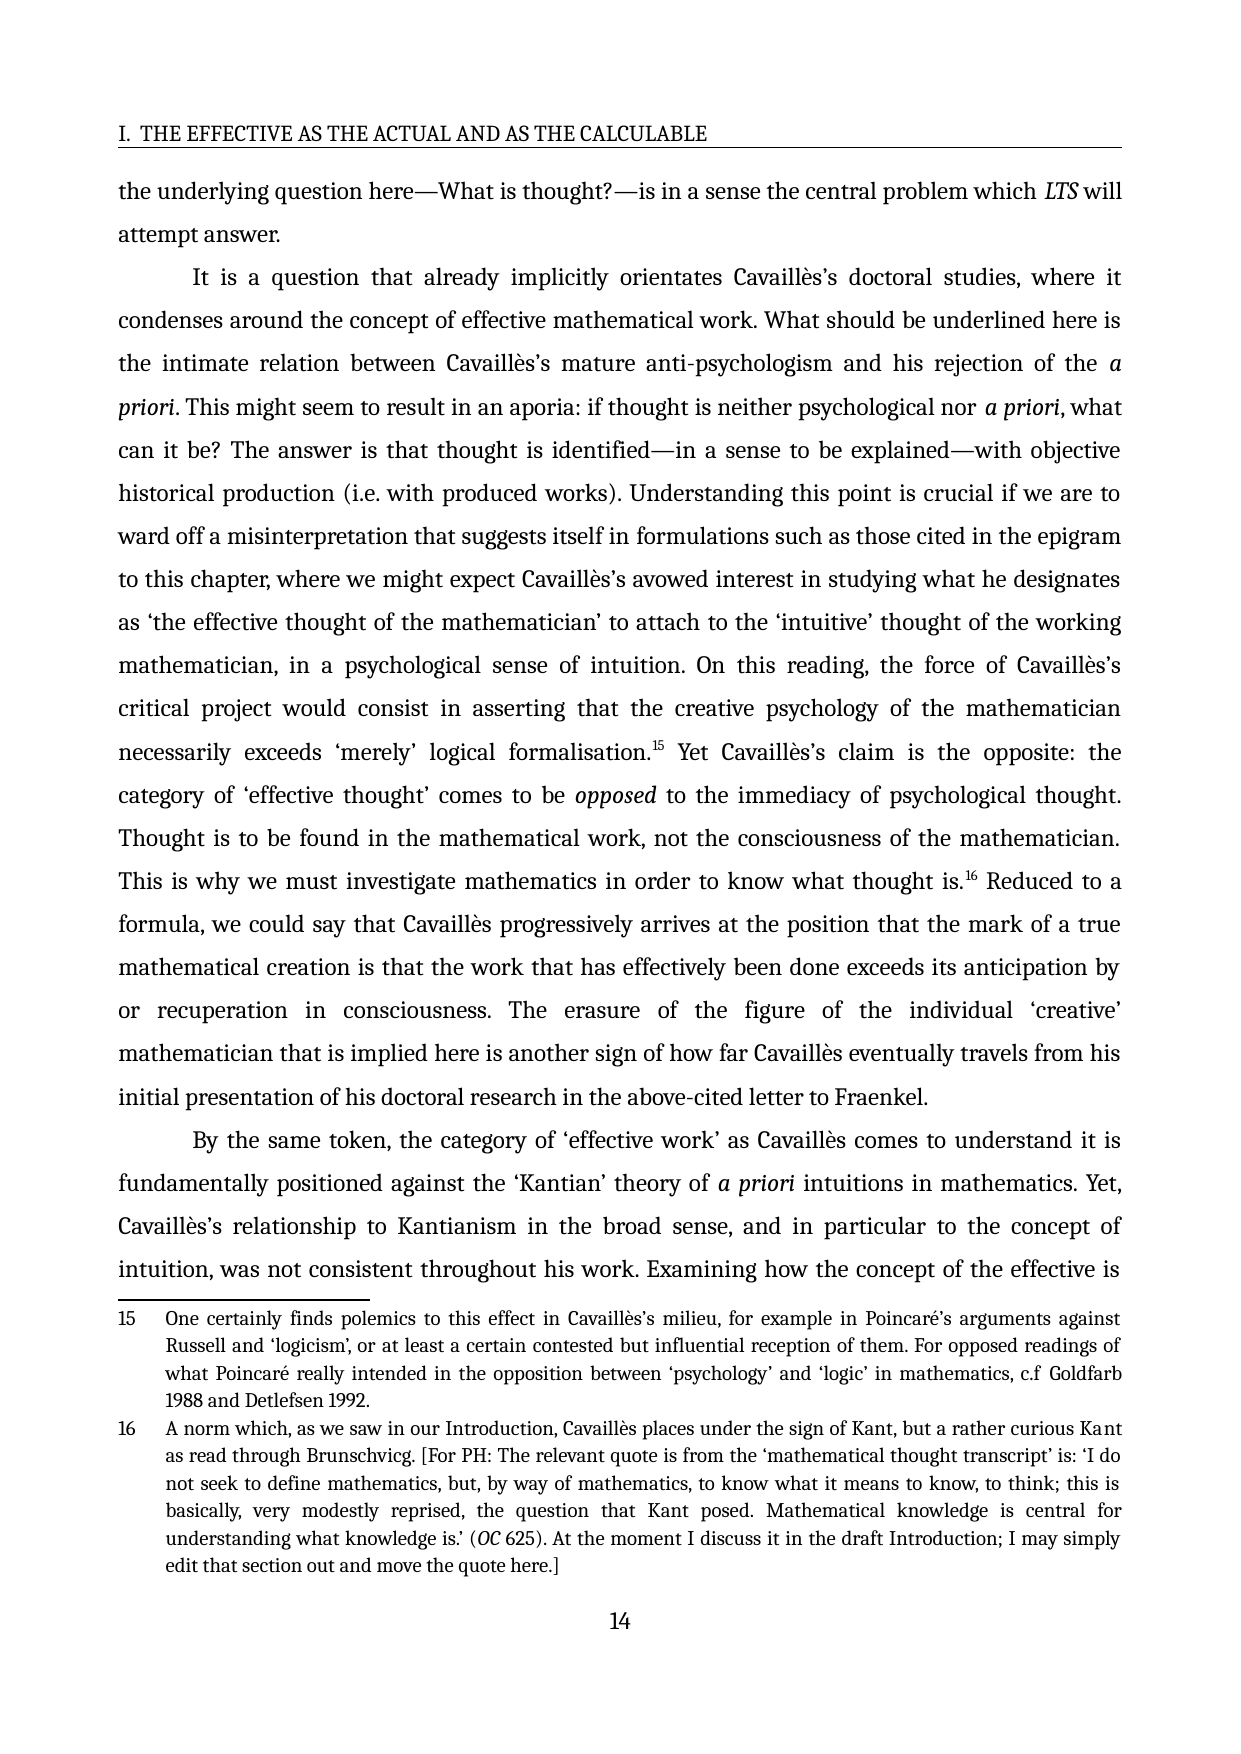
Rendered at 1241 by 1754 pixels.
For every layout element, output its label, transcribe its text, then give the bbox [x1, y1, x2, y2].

text By the same token, the category of ‘effective work’ as Cavaillès comes to understand it is fundamentally positioned against the ‘Kantian’ theory of a priori intuitions in mathematics. Yet, Cavaillès’s relationship to Kantianism in the broad sense, and in particular to the concept of intuition, was not consistent throughout his work. Examining how the concept of the effective is [118, 1126, 1122, 1284]
text A norm which, as we saw in our Introduction, Cavaillès places under the sign of Kant, but a rather curious Kant as read through Brunschvicg. [For PH: The relevant quote is from the ‘mathematical thought transcript’ is: ‘I do not seek to define mathematics, but, by way of mathematics, to know what it means to know, to think; this is basically, very modestly reprised, the question that Kant posed. Mathematical knowledge is central for understanding what knowledge is.’ (OC 625). At the moment I discuss it in the draft Introduction; I may simply edit that section out and move the quote here.] [118, 1416, 1122, 1578]
text It is a question that already implicitly orientates Cavaillès’s doctoral studies, where it condenses around the concept of effective mathematical work. What should be underlined here is the intimate relation between Cavaillès’s mature anti-psychologism and his rejection of the a priori. This might seem to result in an aporia: if thought is neither psychological nor a priori, what can it be? The answer is that thought is identified—in a sense to be explained—with objective historical production (i.e. with produced works). Understanding this point is crucial if we are to ward off a misinterpretation that suggests itself in formulations such as those cited in the epigram to this chapter, where we might expect Cavaillès’s avowed interest in studying what he designates as ‘the effective thought of the mathematician’ to attach to the ‘intuitive’ thought of the working mathematician, in a psychological sense of intuition. On this reading, the force of Cavaillès’s critical project would consist in asserting that the creative psychology of the mathematician necessarily exceeds ‘merely’ logical formalisation. Yet Cavaillès’s claim is the opposite: the category of ‘effective thought’ comes to be opposed to the immediacy of psychological thought. Thought is to be found in the mathematical work, not the consciousness of the mathematician. This is why we must investigate mathematics in order to know what thought is. Reduced to a formula, we could say that Cavaillès progressively arrives at the position that the mark of a true mathematical creation is that the work that has effectively been done exceeds its anticipation by or recuperation in consciousness. The erasure of the figure of the individual ‘creative’ mathematician that is implied here is another sign of how far Cavaillès eventually travels from his initial presentation of his doctoral research in the above-cited letter to Fraenkel. [118, 263, 1122, 1111]
text At stake here are not only difficulties of comprehension, but also a problem that is at the centre of much contemporary contestation as to the global interpretation of Cavaillès’s theoretical production: is the designation ‘mathematical thought’ in effect to be identified with ‘thought’ simpliciter? This question is tightly bound up with that of how to periodise Cavaillès’s work, and the problem therein of the autonomy of philosophical discourse: is On Logic and the Theory of Science to be understood as a work of ‘philosophical’ logic that methodologically breaks with an equation between ‘thought’ and ‘mathematical thought’ that is implicit in the period of Cavaillès’s doctoral works? We will not address this question directly until Part II, where we will see that different stances that can be taken with respect to the relation between thought and mathematical thought—and the relation therein to be affirmed or denied between mathematics and (philosophical) logic—produces an enumeration of various attempts to develop a ‘Cavaillèsian’ research programme in mathematical philosophy (c.f. introduction to Chapter III). In any case, the underlying question here—What is thought?—is in a sense the central problem which LTS will attempt answer. [118, 177, 1122, 249]
text One certainly finds polemics to this effect in Cavaillès’s milieu, for example in Poincaré’s arguments against Russell and ‘logicism’, or at least a certain contested but influential reception of them. For opposed readings of what Poincaré really intended in the opposition between ‘psychology’ and ‘logic’ in mathematics, c.f Goldfarb 1988 and Detlefsen 1992. [118, 1306, 1122, 1413]
